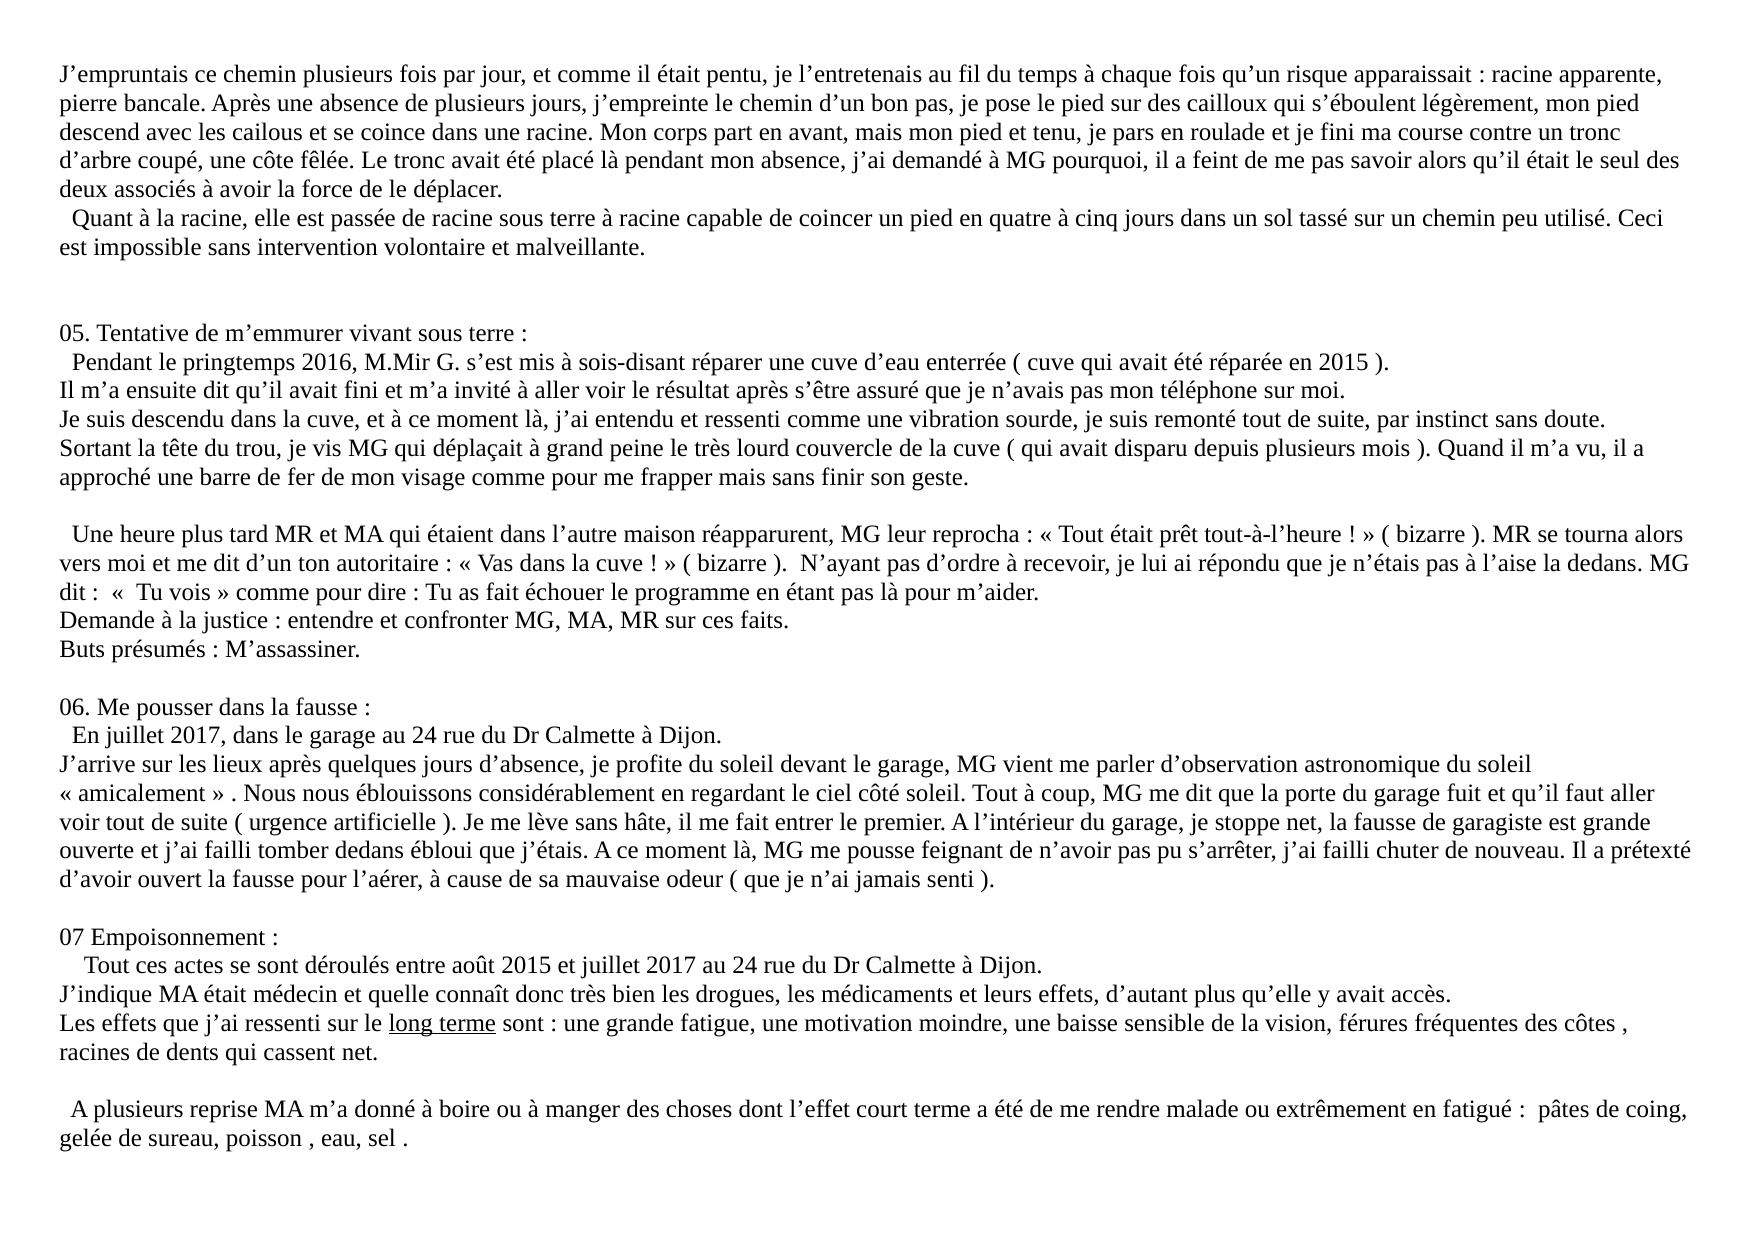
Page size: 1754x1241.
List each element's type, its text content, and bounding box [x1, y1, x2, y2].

text A plusieurs reprise MA m’a donné à boire ou à manger des choses dont l’effet court terme a été de me rendre malade ou extrêmement en fatigué : pâtes de coing, gelée de sureau, poisson , eau, sel . [59, 1094, 1695, 1152]
text Demande à la justice : entendre et confronter MG, MA, MR sur ces faits. [59, 605, 1695, 634]
text En juillet 2017, dans le garage au 24 rue du Dr Calmette à Dijon. [59, 720, 1695, 749]
text Je suis descendu dans la cuve, et à ce moment là, j’ai entendu et ressenti comme une vibration sourde, je suis remonté tout de suite, par instinct sans doute. [59, 404, 1695, 433]
text Une heure plus tard MR et MA qui étaient dans l’autre maison réapparurent, MG leur reprocha : « Tout était prêt tout-à-l’heure ! » ( bizarre ). MR se tourna alors vers moi et me dit d’un ton autoritaire : « Vas dans la cuve ! » ( bizarre ). N’ayant pas d’ordre à recevoir, je lui ai répondu que je n’étais pas à l’aise la dedans. MG dit : « Tu vois » comme pour dire : Tu as fait échouer le programme en étant pas là pour m’aider. [59, 519, 1695, 605]
text Il m’a ensuite dit qu’il avait fini et m’a invité à aller voir le résultat après s’être assuré que je n’avais pas mon téléphone sur moi. [59, 375, 1695, 404]
text J’empruntais ce chemin plusieurs fois par jour, et comme il était pentu, je l’entretenais au fil du temps à chaque fois qu’un risque apparaissait : racine apparente, pierre bancale. Après une absence de plusieurs jours, j’empreinte le chemin d’un bon pas, je pose le pied sur des cailloux qui s’éboulent légèrement, mon pied descend avec les cailous et se coince dans une racine. Mon corps part en avant, mais mon pied et tenu, je pars en roulade et je fini ma course contre un tronc d’arbre coupé, une côte fêlée. Le tronc avait été placé là pendant mon absence, j’ai demandé à MG pourquoi, il a feint de me pas savoir alors qu’il était le seul des deux associés à avoir la force de le déplacer. [59, 59, 1695, 203]
text Quant à la racine, elle est passée de racine sous terre à racine capable de coincer un pied en quatre à cinq jours dans un sol tassé sur un chemin peu utilisé. Ceci est impossible sans intervention volontaire et malveillante. [59, 203, 1695, 260]
text 05. Tentative de m’emmurer vivant sous terre : [59, 318, 1695, 347]
text Tout ces actes se sont déroulés entre août 2015 et juillet 2017 au 24 rue du Dr Calmette à Dijon. [59, 950, 1695, 979]
text Buts présumés : M’assassiner. [59, 634, 1695, 663]
text J’indique MA était médecin et quelle connaît donc très bien les drogues, les médicaments et leurs effets, d’autant plus qu’elle y avait accès. [59, 979, 1695, 1008]
text J’arrive sur les lieux après quelques jours d’absence, je profite du soleil devant le garage, MG vient me parler d’observation astronomique du soleil « amicalement » . Nous nous éblouissons considérablement en regardant le ciel côté soleil. Tout à coup, MG me dit que la porte du garage fuit et qu’il faut aller voir tout de suite ( urgence artificielle ). Je me lève sans hâte, il me fait entrer le premier. A l’intérieur du garage, je stoppe net, la fausse de garagiste est grande ouverte et j’ai failli tomber dedans ébloui que j’étais. A ce moment là, MG me pousse feignant de n’avoir pas pu s’arrêter, j’ai failli chuter de nouveau. Il a prétexté d’avoir ouvert la fausse pour l’aérer, à cause de sa mauvaise odeur ( que je n’ai jamais senti ). [59, 749, 1695, 893]
text Pendant le pringtemps 2016, M.Mir G. s’est mis à sois-disant réparer une cuve d’eau enterrée ( cuve qui avait été réparée en 2015 ). [59, 347, 1695, 375]
text Sortant la tête du trou, je vis MG qui déplaçait à grand peine le très lourd couvercle de la cuve ( qui avait disparu depuis plusieurs mois ). Quand il m’a vu, il a approché une barre de fer de mon visage comme pour me frapper mais sans finir son geste. [59, 433, 1695, 490]
text 06. Me pousser dans la fausse : [59, 692, 1695, 720]
text Les effets que j’ai ressenti sur le long terme sont : une grande fatigue, une motivation moindre, une baisse sensible de la vision, férures fréquentes des côtes , racines de dents qui cassent net. [59, 1008, 1695, 1065]
text 07 Empoisonnement : [59, 922, 1695, 950]
